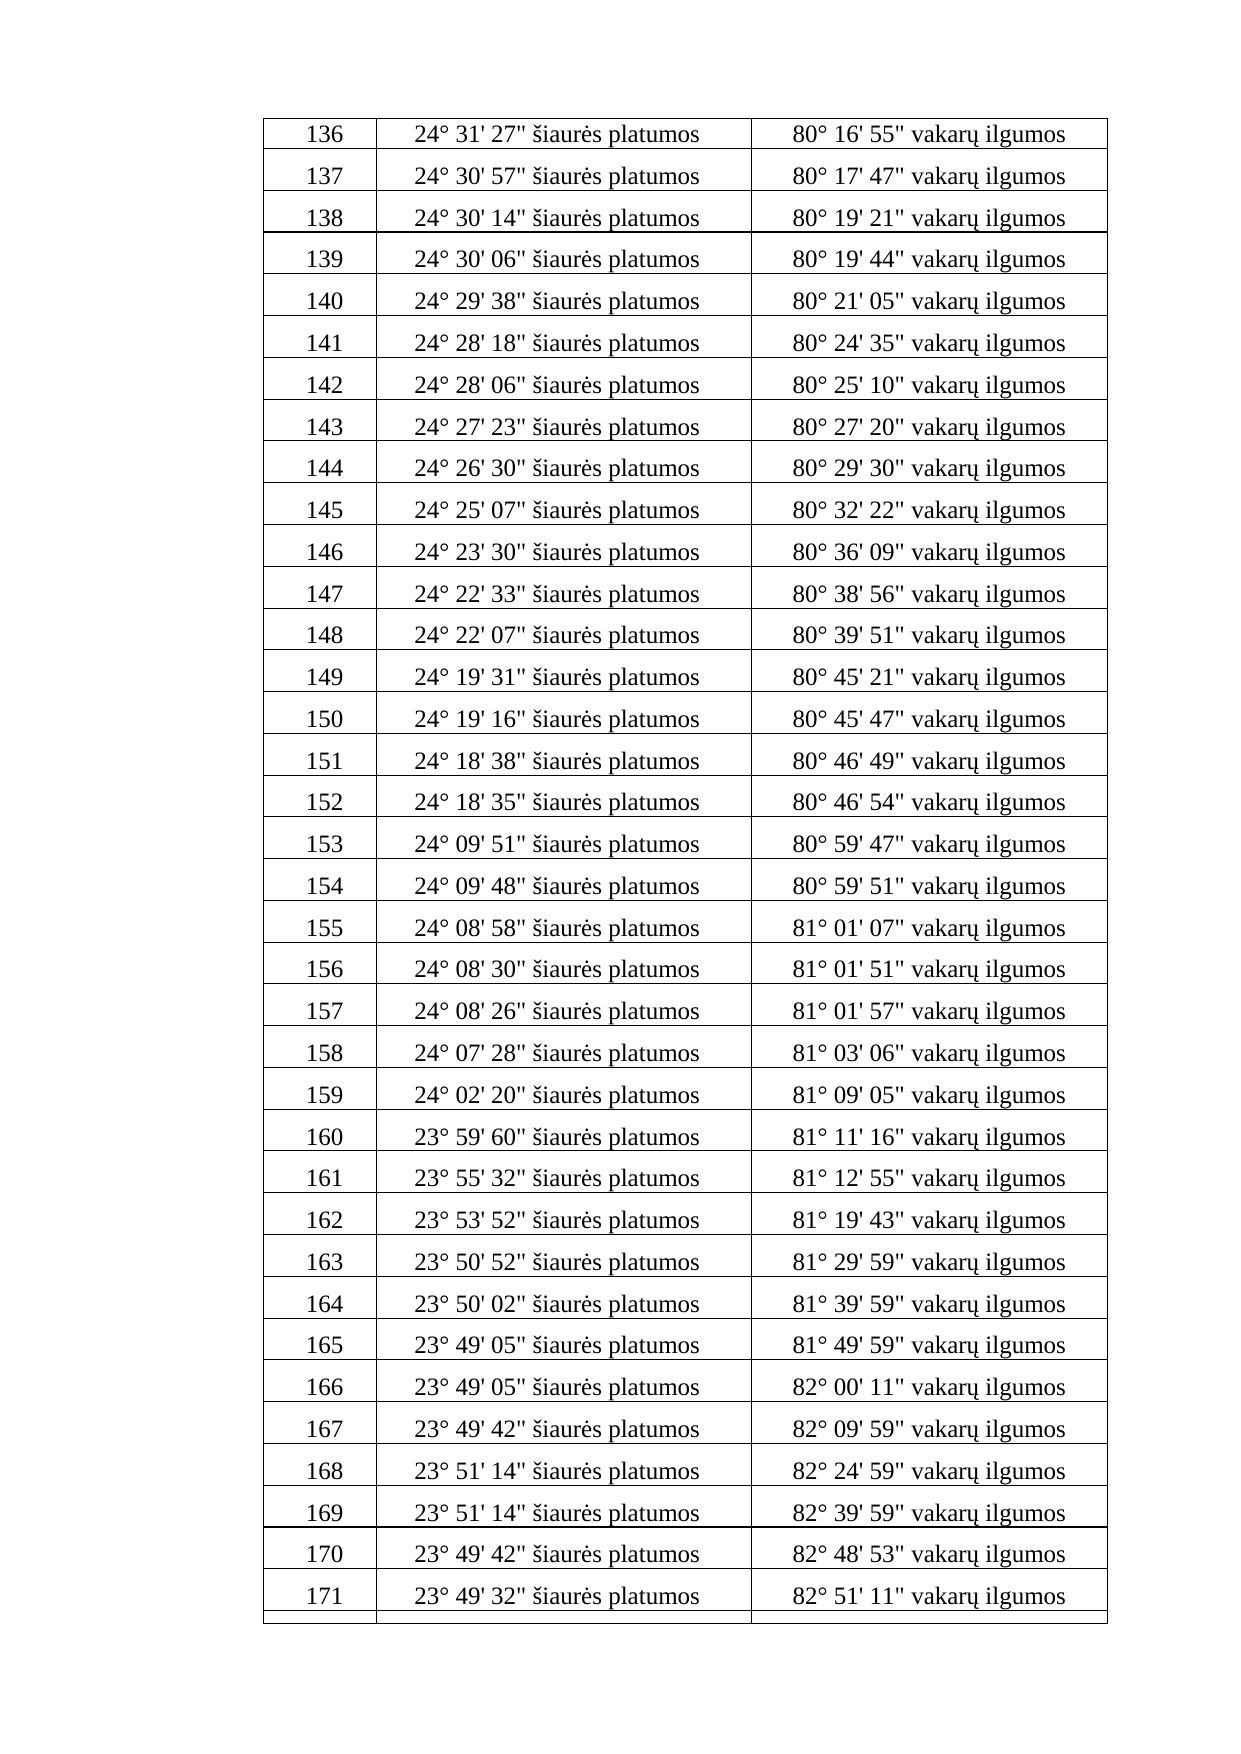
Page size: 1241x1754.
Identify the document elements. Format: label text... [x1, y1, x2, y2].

table_cell 23° 50' 02" šiaurės platumos [377, 1277, 751, 1317]
table_cell 82° 48' 53" vakarų ilgumos [752, 1528, 1107, 1568]
table_cell 23° 50' 52" šiaurės platumos [377, 1235, 751, 1276]
table_cell 159 [264, 1068, 376, 1109]
table_cell 82° 24' 59" vakarų ilgumos [752, 1444, 1107, 1484]
table_cell 80° 21' 05" vakarų ilgumos [752, 274, 1107, 315]
table_cell 80° 46' 54" vakarų ilgumos [752, 776, 1107, 816]
table_cell 80° 19' 44" vakarų ilgumos [752, 233, 1107, 273]
table_cell 24° 29' 38" šiaurės platumos [377, 274, 751, 315]
table_cell 165 [264, 1319, 376, 1359]
table_cell 149 [264, 650, 376, 691]
table_cell 81° 01' 07" vakarų ilgumos [752, 901, 1107, 942]
table_cell 82° 51' 11" vakarų ilgumos [752, 1569, 1107, 1610]
table_cell 24° 28' 06" šiaurės platumos [377, 358, 751, 398]
table_cell 24° 30' 57" šiaurės platumos [377, 149, 751, 190]
table_cell 142 [264, 358, 376, 398]
table_cell 82° 00' 11" vakarų ilgumos [752, 1360, 1107, 1401]
table_cell 155 [264, 901, 376, 942]
table_cell 145 [264, 483, 376, 524]
table_cell 156 [264, 943, 376, 983]
table_cell 24° 22' 33" šiaurės platumos [377, 567, 751, 607]
table_cell 81° 29' 59" vakarų ilgumos [752, 1235, 1107, 1276]
table_cell 24° 30' 14" šiaurės platumos [377, 191, 751, 231]
table_cell 141 [264, 316, 376, 357]
table_cell 164 [264, 1277, 376, 1317]
table_cell 153 [264, 817, 376, 858]
table_cell 81° 11' 16" vakarų ilgumos [752, 1110, 1107, 1150]
table_cell 80° 59' 47" vakarų ilgumos [752, 817, 1107, 858]
table_cell 23° 49' 42" šiaurės platumos [377, 1528, 751, 1568]
table_cell 80° 24' 35" vakarų ilgumos [752, 316, 1107, 357]
table_cell 80° 45' 47" vakarų ilgumos [752, 692, 1107, 733]
table_cell 136 [372, 119, 376, 148]
table_cell 81° 39' 59" vakarų ilgumos [752, 1277, 1107, 1317]
table_cell 23° 51' 14" šiaurės platumos [377, 1486, 751, 1526]
table_cell 81° 19' 43" vakarų ilgumos [752, 1193, 1107, 1234]
table_cell 80° 17' 47" vakarų ilgumos [752, 149, 1107, 190]
table_cell 161 [264, 1151, 376, 1192]
table_cell 80° 36' 09" vakarų ilgumos [752, 525, 1107, 566]
table_cell 147 [264, 567, 376, 607]
table_cell 23° 51' 14" šiaurės platumos [377, 1444, 751, 1484]
table_cell 167 [264, 1402, 376, 1443]
table_cell 24° 18' 35" šiaurės platumos [377, 776, 751, 816]
table_cell 166 [264, 1360, 376, 1401]
table_cell 169 [264, 1486, 376, 1526]
table_cell 24° 28' 18" šiaurės platumos [377, 316, 751, 357]
table_cell 157 [264, 984, 376, 1025]
table_cell 148 [264, 609, 376, 649]
table_cell 81° 03' 06" vakarų ilgumos [752, 1026, 1107, 1067]
table_cell 172 [264, 1611, 376, 1623]
table_cell 144 [264, 441, 376, 482]
table_cell 82° 39' 59" vakarų ilgumos [752, 1486, 1107, 1526]
table_cell 24° 07' 28" šiaurės platumos [377, 1026, 751, 1067]
table_cell 81° 49' 59" vakarų ilgumos [752, 1319, 1107, 1359]
table_cell 23° 59' 60" šiaurės platumos [377, 1110, 751, 1150]
table_cell 24° 08' 58" šiaurės platumos [377, 901, 751, 942]
table_cell 24° 31' 27" šiaurės platumos [377, 119, 414, 148]
table_cell 23° 49' 42" šiaurės platumos [377, 1402, 751, 1443]
table_cell 140 [264, 274, 376, 315]
table_cell 24° 22' 07" šiaurės platumos [377, 609, 751, 649]
table_cell 24° 09' 51" šiaurės platumos [377, 817, 751, 858]
table_cell 80° 27' 20" vakarų ilgumos [752, 400, 1107, 440]
table_cell 23° 49' 05" šiaurės platumos [377, 1360, 751, 1401]
table_cell 136 [264, 119, 306, 148]
table_cell 24° 23' 30" šiaurės platumos [377, 525, 751, 566]
table_cell 81° 09' 05" vakarų ilgumos [752, 1068, 1107, 1109]
table_cell 80° 29' 30" vakarų ilgumos [752, 441, 1107, 482]
table_cell 23° 53' 52" šiaurės platumos [377, 1193, 751, 1234]
table_cell 171 [264, 1569, 376, 1610]
table_cell 81° 12' 55" vakarų ilgumos [752, 1151, 1107, 1192]
table_cell 137 [264, 149, 376, 190]
table_cell 81° 01' 51" vakarų ilgumos [752, 943, 1107, 983]
table_cell 170 [264, 1528, 376, 1568]
table_cell 80° 46' 49" vakarų ilgumos [752, 734, 1107, 774]
table_cell 154 [264, 859, 376, 900]
table_cell 146 [264, 525, 376, 566]
table_cell 24° 25' 07" šiaurės platumos [377, 483, 751, 524]
table_cell 24° 18' 38" šiaurės platumos [377, 734, 751, 774]
table_cell 24° 09' 48" šiaurės platumos [377, 859, 751, 900]
table_cell 80° 59' 51" vakarų ilgumos [752, 859, 1107, 900]
table_cell 82° 09' 59" vakarų ilgumos [752, 1402, 1107, 1443]
table_cell 23° 49' 32" šiaurės platumos [377, 1569, 751, 1610]
table_cell 138 [264, 191, 376, 231]
table_cell 81° 01' 57" vakarų ilgumos [752, 984, 1107, 1025]
table_cell 23° 49' 05" šiaurės platumos [377, 1319, 751, 1359]
table_cell 24° 08' 30" šiaurės platumos [377, 943, 751, 983]
table_cell 24° 02' 20" šiaurės platumos [377, 1068, 751, 1109]
table_cell 23° 55' 32" šiaurės platumos [377, 1151, 751, 1192]
table_cell 139 [264, 233, 376, 273]
table_cell 24° 08' 26" šiaurės platumos [377, 984, 751, 1025]
table_cell 151 [264, 734, 376, 774]
table_cell 150 [264, 692, 376, 733]
table_cell 24° 19' 31" šiaurės platumos [377, 650, 751, 691]
table_cell 80° 45' 21" vakarų ilgumos [752, 650, 1107, 691]
table_cell 24° 19' 16" šiaurės platumos [377, 692, 751, 733]
table_cell 80° 32' 22" vakarų ilgumos [752, 483, 1107, 524]
table_cell 80° 19' 21" vakarų ilgumos [752, 191, 1107, 231]
table_cell 158 [264, 1026, 376, 1067]
table_cell 143 [264, 400, 376, 440]
table_cell 24° 27' 23" šiaurės platumos [377, 400, 751, 440]
table_cell 168 [264, 1444, 376, 1484]
table_cell 80° 25' 10" vakarų ilgumos [752, 358, 1107, 398]
table_cell 23° 49' 24" šiaurės platumos [377, 1611, 751, 1623]
table_cell 24° 26' 30" šiaurės platumos [377, 441, 751, 482]
table_cell 152 [264, 776, 376, 816]
table_cell 162 [264, 1193, 376, 1234]
table_cell 160 [264, 1110, 376, 1150]
table_cell 80° 38' 56" vakarų ilgumos [752, 567, 1107, 607]
table_cell 82° 59' 59" vakarų ilgumos [752, 1611, 1107, 1623]
table_cell 24° 30' 06" šiaurės platumos [377, 233, 751, 273]
table_cell 163 [264, 1235, 376, 1276]
table_cell 80° 39' 51" vakarų ilgumos [752, 609, 1107, 649]
